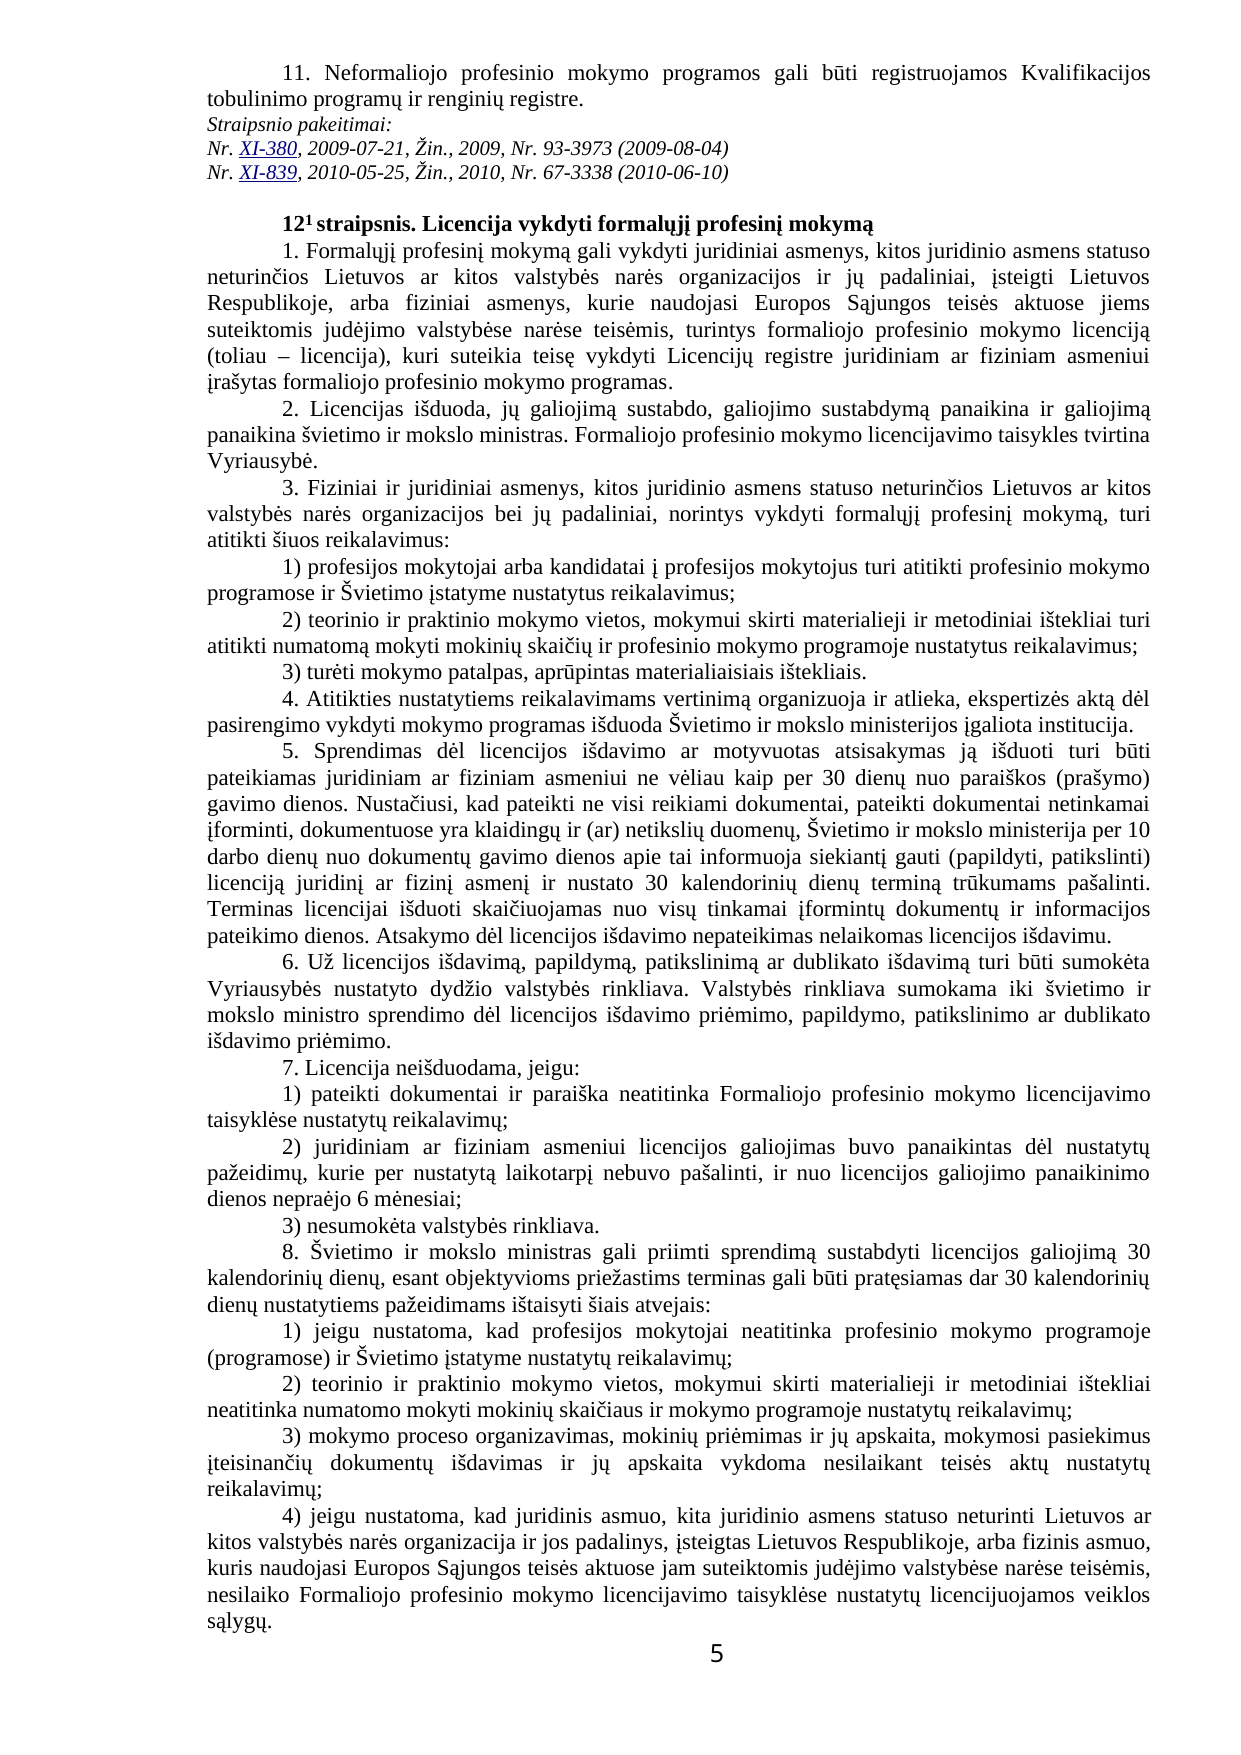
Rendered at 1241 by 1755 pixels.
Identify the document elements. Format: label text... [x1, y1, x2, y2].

text 7. Licencija neišduodama, jeigu: [207, 1054, 1152, 1080]
text 121 straipsnis. Licencija vykdyti formalųjį profesinį mokymą [207, 210, 1152, 237]
text 3) mokymo proceso organizavimas, mokinių priėmimas ir jų apskaita, mokymosi pasiekimus įteisinančių dokumentų išdavimas ir jų apskaita vykdoma nesilaikant teisės aktų nustatytų reikalavimų; [207, 1423, 1152, 1502]
text 3) turėti mokymo patalpas, aprūpintas materialiaisiais ištekliais. [207, 658, 1152, 685]
text 4) jeigu nustatoma, kad juridinis asmuo, kita juridinio asmens statuso neturinti Lietuvos ar kitos valstybės narės organizacija ir jos padalinys, įsteigtas Lietuvos Respublikoje, arba fizinis asmuo, kuris naudojasi Europos Sąjungos teisės aktuose jam suteiktomis judėjimo valstybėse narėse teisėmis, nesilaiko Formaliojo profesinio mokymo licencijavimo taisyklėse nustatytų licencijuojamos veiklos sąlygų. [207, 1502, 1152, 1633]
text 2) teorinio ir praktinio mokymo vietos, mokymui skirti materialieji ir metodiniai ištekliai neatitinka numatomo mokyti mokinių skaičiaus ir mokymo programoje nustatytų reikalavimų; [207, 1370, 1152, 1423]
text 3. Fiziniai ir juridiniai asmenys, kitos juridinio asmens statuso neturinčios Lietuvos ar kitos valstybės narės organizacijos bei jų padaliniai, norintys vykdyti formalųjį profesinį mokymą, turi atitikti šiuos reikalavimus: [207, 474, 1152, 553]
text 4. Atitikties nustatytiems reikalavimams vertinimą organizuoja ir atlieka, ekspertizės aktą dėl pasirengimo vykdyti mokymo programas išduoda Švietimo ir mokslo ministerijos įgaliota institucija. [207, 685, 1152, 737]
text Nr. XI-380, 2009-07-21, Žin., 2009, Nr. 93-3973 (2009-08-04) [207, 136, 1152, 160]
text 3) nesumokėta valstybės rinkliava. [207, 1212, 1152, 1238]
text 1. Formalųjį profesinį mokymą gali vykdyti juridiniai asmenys, kitos juridinio asmens statuso neturinčios Lietuvos ar kitos valstybės narės organizacijos ir jų padaliniai, įsteigti Lietuvos Respublikoje, arba fiziniai asmenys, kurie naudojasi Europos Sąjungos teisės aktuose jiems suteiktomis judėjimo valstybėse narėse teisėmis, turintys formaliojo profesinio mokymo licenciją (toliau – licencija), kuri suteikia teisę vykdyti Licencijų registre juridiniam ar fiziniam asmeniui įrašytas formaliojo profesinio mokymo programas. [207, 237, 1152, 395]
text 8. Švietimo ir mokslo ministras gali priimti sprendimą sustabdyti licencijos galiojimą 30 kalendorinių dienų, esant objektyvioms priežastims terminas gali būti pratęsiamas dar 30 kalendorinių dienų nustatytiems pažeidimams ištaisyti šiais atvejais: [207, 1238, 1152, 1317]
text 2. Licencijas išduoda, jų galiojimą sustabdo, galiojimo sustabdymą panaikina ir galiojimą panaikina švietimo ir mokslo ministras. Formaliojo profesinio mokymo licencijavimo taisykles tvirtina Vyriausybė. [207, 395, 1152, 474]
text 2) juridiniam ar fiziniam asmeniui licencijos galiojimas buvo panaikintas dėl nustatytų pažeidimų, kurie per nustatytą laikotarpį nebuvo pašalinti, ir nuo licencijos galiojimo panaikinimo dienos nepraėjo 6 mėnesiai; [207, 1133, 1152, 1212]
text 2) teorinio ir praktinio mokymo vietos, mokymui skirti materialieji ir metodiniai ištekliai turi atitikti numatomą mokyti mokinių skaičių ir profesinio mokymo programoje nustatytus reikalavimus; [207, 606, 1152, 658]
text 1) jeigu nustatoma, kad profesijos mokytojai neatitinka profesinio mokymo programoje (programose) ir Švietimo įstatyme nustatytų reikalavimų; [207, 1317, 1152, 1370]
text 6. Už licencijos išdavimą, papildymą, patikslinimą ar dublikato išdavimą turi būti sumokėta Vyriausybės nustatyto dydžio valstybės rinkliava. Valstybės rinkliava sumokama iki švietimo ir mokslo ministro sprendimo dėl licencijos išdavimo priėmimo, papildymo, patikslinimo ar dublikato išdavimo priėmimo. [207, 948, 1152, 1054]
text 1) pateikti dokumentai ir paraiška neatitinka Formaliojo profesinio mokymo licencijavimo taisyklėse nustatytų reikalavimų; [207, 1080, 1152, 1133]
text 1) profesijos mokytojai arba kandidatai į profesijos mokytojus turi atitikti profesinio mokymo programose ir Švietimo įstatyme nustatytus reikalavimus; [207, 553, 1152, 606]
text Straipsnio pakeitimai: [207, 112, 1152, 136]
text Nr. XI-839, 2010-05-25, Žin., 2010, Nr. 67-3338 (2010-06-10) [207, 160, 1152, 184]
text 11. Neformaliojo profesinio mokymo programos gali būti registruojamos Kvalifikacijos tobulinimo programų ir renginių registre. [207, 59, 1152, 112]
text 5. Sprendimas dėl licencijos išdavimo ar motyvuotas atsisakymas ją išduoti turi būti pateikiamas juridiniam ar fiziniam asmeniui ne vėliau kaip per 30 dienų nuo paraiškos (prašymo) gavimo dienos. Nustačiusi, kad pateikti ne visi reikiami dokumentai, pateikti dokumentai netinkamai įforminti, dokumentuose yra klaidingų ir (ar) netikslių duomenų, Švietimo ir mokslo ministerija per 10 darbo dienų nuo dokumentų gavimo dienos apie tai informuoja siekiantį gauti (papildyti, patikslinti) licenciją juridinį ar fizinį asmenį ir nustato 30 kalendorinių dienų terminą trūkumams pašalinti. Terminas licencijai išduoti skaičiuojamas nuo visų tinkamai įformintų dokumentų ir informacijos pateikimo dienos. Atsakymo dėl licencijos išdavimo nepateikimas nelaikomas licencijos išdavimu. [207, 737, 1152, 948]
